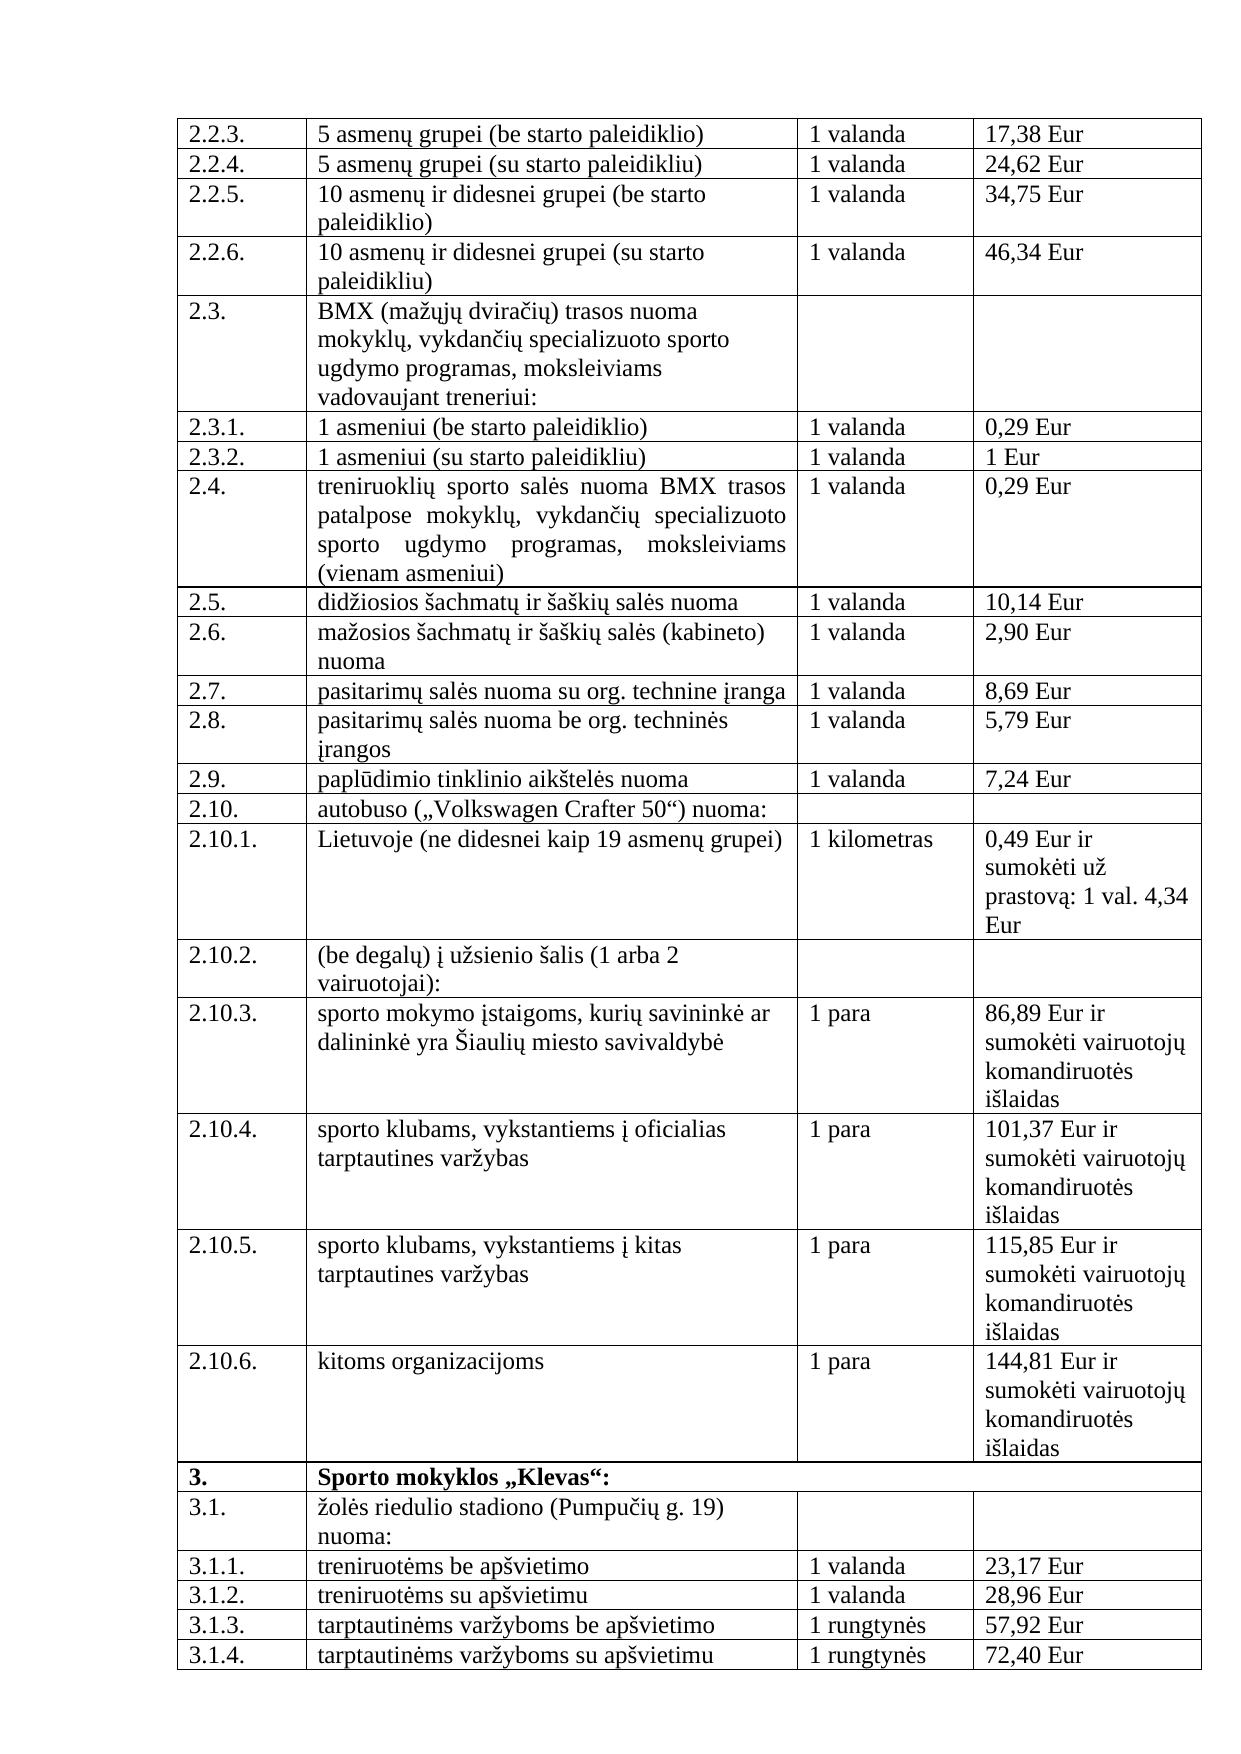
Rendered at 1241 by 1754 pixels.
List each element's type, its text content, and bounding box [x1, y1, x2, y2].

table_cell 2.10.3. [178, 998, 306, 1113]
table_cell 1 asmeniui (su starto paleidikliu) [307, 442, 797, 470]
table_cell [798, 794, 973, 823]
table_cell pasitarimų salės nuoma be org. techninės įrangos [307, 706, 797, 763]
table_cell 1 para [798, 1230, 973, 1345]
table_cell 3.1. [178, 1492, 306, 1550]
table_cell [798, 940, 973, 997]
table_cell treniruotėms be apšvietimo [307, 1551, 797, 1579]
table_cell 10 asmenų ir didesnei grupei (su starto paleidikliu) [307, 237, 797, 295]
table_cell 28,96 Eur [974, 1581, 1201, 1609]
table_cell [798, 1492, 973, 1550]
table_cell Sporto mokyklos „Klevas“: [307, 1463, 1201, 1491]
table_cell 1 valanda [798, 179, 973, 236]
table_cell 2.9. [178, 764, 306, 793]
table_cell 23,17 Eur [974, 1551, 1201, 1579]
table_cell 1 valanda [798, 706, 973, 763]
table_cell 2.10.2. [178, 940, 306, 997]
table_cell tarptautinėms varžyboms be apšvietimo [307, 1610, 797, 1639]
table_cell (be degalų) į užsienio šalis (1 arba 2 vairuotojai): [307, 940, 797, 997]
table_cell 115,85 Eur ir sumokėti vairuotojų komandiruotės išlaidas [974, 1230, 1201, 1345]
table_cell 1 valanda [798, 1551, 973, 1579]
table_cell 10 asmenų ir didesnei grupei (be starto paleidiklio) [307, 179, 797, 236]
table_cell 1 para [798, 1346, 973, 1461]
table_cell 0,29 Eur [974, 412, 1201, 441]
table_cell 3. [178, 1463, 306, 1491]
table_cell 1 valanda [798, 149, 973, 178]
table_cell 2.4. [178, 471, 306, 586]
table_cell 3.1.4. [178, 1640, 306, 1669]
table_cell 1 valanda [798, 442, 973, 470]
table_cell sporto klubams, vykstantiems į oficialias tarptautines varžybas [307, 1114, 797, 1229]
table_cell 3.1.2. [178, 1581, 306, 1609]
table_cell 1 rungtynės [798, 1610, 973, 1639]
table_cell 0,29 Eur [974, 471, 1201, 586]
table_cell 1 para [798, 1114, 973, 1229]
table_cell 2.3.1. [178, 412, 306, 441]
table_cell 1 valanda [798, 764, 973, 793]
table_cell 72,40 Eur [974, 1640, 1201, 1669]
table_cell sporto mokymo įstaigoms, kurių savininkė ar dalininkė yra Šiaulių miesto savivaldybė [307, 998, 797, 1113]
table_cell 34,75 Eur [974, 179, 1201, 236]
table_cell 1 valanda [798, 412, 973, 441]
table_cell 2.5. [178, 588, 306, 616]
table_cell 86,89 Eur ir sumokėti vairuotojų komandiruotės išlaidas [974, 998, 1201, 1113]
table_cell žolės riedulio stadiono (Pumpučių g. 19) nuoma: [307, 1492, 797, 1550]
table_cell 2.2.5. [178, 179, 306, 236]
table_cell BMX (mažųjų dviračių) trasos nuoma mokyklų, vykdančių specializuoto sporto ugdymo programas, moksleiviams vadovaujant treneriui: [307, 296, 797, 411]
table_cell 3.1.1. [178, 1551, 306, 1579]
table_cell 2,90 Eur [974, 617, 1201, 675]
table_cell 2.3.2. [178, 442, 306, 470]
table_cell 2.2.4. [178, 149, 306, 178]
table_cell 5 asmenų grupei (su starto paleidikliu) [307, 149, 797, 178]
table_cell 1 valanda [798, 588, 973, 616]
table_cell pasitarimų salės nuoma su org. technine įranga [307, 676, 797, 704]
table_cell 1 rungtynės [798, 1640, 973, 1669]
table_cell 10,14 Eur [974, 588, 1201, 616]
table_cell [798, 296, 973, 411]
table_cell treniruotėms su apšvietimu [307, 1581, 797, 1609]
table_cell 2.6. [178, 617, 306, 675]
table_cell mažosios šachmatų ir šaškių salės (kabineto) nuoma [307, 617, 797, 675]
table_cell 1 valanda [798, 471, 973, 586]
table_cell 1 valanda [798, 119, 973, 148]
table_cell treniruoklių sporto salės nuoma BMX trasos patalpose mokyklų, vykdančių specializuoto sporto ugdymo programas, moksleiviams (vienam asmeniui) [307, 471, 797, 586]
table_cell [974, 794, 1201, 823]
table_cell 2.7. [178, 676, 306, 704]
table_cell 57,92 Eur [974, 1610, 1201, 1639]
table_cell 2.10.5. [178, 1230, 306, 1345]
table_cell kitoms organizacijoms [307, 1346, 797, 1461]
table_cell Lietuvoje (ne didesnei kaip 19 asmenų grupei) [307, 824, 797, 939]
table_cell 2.10.4. [178, 1114, 306, 1229]
table_cell 3.1.3. [178, 1610, 306, 1639]
table_cell 1 Eur [974, 442, 1201, 470]
table_cell paplūdimio tinklinio aikštelės nuoma [307, 764, 797, 793]
table_cell sporto klubams, vykstantiems į kitas tarptautines varžybas [307, 1230, 797, 1345]
table_cell 8,69 Eur [974, 676, 1201, 704]
table_cell tarptautinėms varžyboms su apšvietimu [307, 1640, 797, 1669]
table_cell [974, 1492, 1201, 1550]
table_cell 2.2.6. [178, 237, 306, 295]
table_cell 2.8. [178, 706, 306, 763]
table_cell 1 valanda [798, 1581, 973, 1609]
table_cell 46,34 Eur [974, 237, 1201, 295]
table_cell didžiosios šachmatų ir šaškių salės nuoma [307, 588, 797, 616]
table_cell 144,81 Eur ir sumokėti vairuotojų komandiruotės išlaidas [974, 1346, 1201, 1461]
table_cell 1 para [798, 998, 973, 1113]
table_cell [974, 940, 1201, 997]
table_cell 101,37 Eur ir sumokėti vairuotojų komandiruotės išlaidas [974, 1114, 1201, 1229]
table_cell 5,79 Eur [974, 706, 1201, 763]
table_cell 0,49 Eur ir sumokėti už prastovą: 1 val. 4,34 Eur [974, 824, 1201, 939]
table_cell 1 valanda [798, 617, 973, 675]
table_cell autobuso („Volkswagen Crafter 50“) nuoma: [307, 794, 797, 823]
table_cell 17,38 Eur [974, 119, 1201, 148]
table_cell 2.3. [178, 296, 306, 411]
table_cell 2.10.1. [178, 824, 306, 939]
table_cell 2.10.6. [178, 1346, 306, 1461]
table_cell 5 asmenų grupei (be starto paleidiklio) [307, 119, 797, 148]
table_cell 1 valanda [798, 237, 973, 295]
table_cell 2.10. [178, 794, 306, 823]
table_cell 1 kilometras [798, 824, 973, 939]
table_cell 1 valanda [798, 676, 973, 704]
table_cell 7,24 Eur [974, 764, 1201, 793]
table_cell 1 asmeniui (be starto paleidiklio) [307, 412, 797, 441]
table_cell 2.2.3. [178, 119, 306, 148]
table_cell 24,62 Eur [974, 149, 1201, 178]
table_cell [974, 296, 1201, 411]
